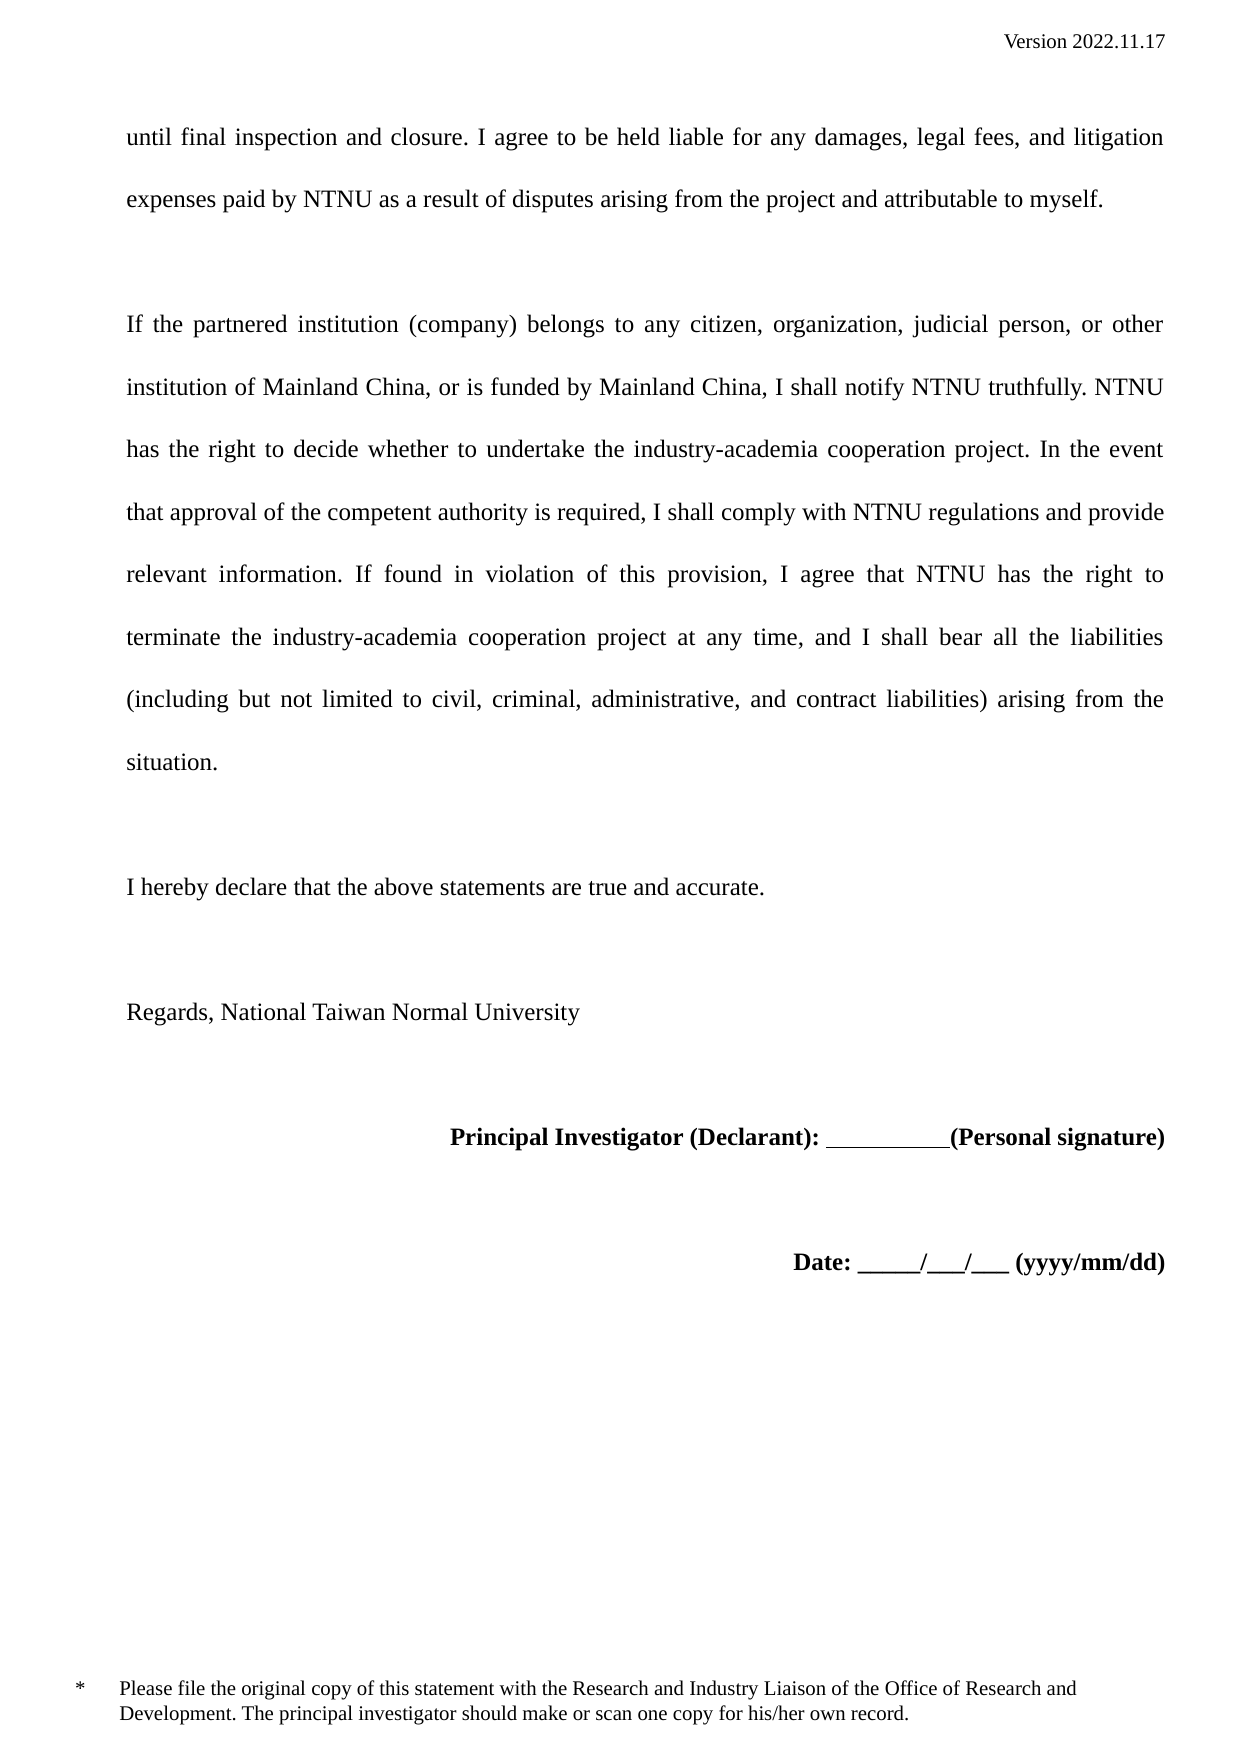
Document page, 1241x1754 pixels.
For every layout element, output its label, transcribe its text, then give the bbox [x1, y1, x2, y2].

text I hereby declare that the above statements are true and accurate. [126, 844, 1165, 907]
text Date: _____/___/___ (yyyy/mm/dd) [75, 1219, 1165, 1282]
text Regards, National Taiwan Normal University [126, 969, 1165, 1032]
text If the partnered institution (company) belongs to any citizen, organization, judicial person, or other institution of Mainland China, or is funded by Mainland China, I shall notify NTNU truthfully. NTNU has the right to decide whether to undertake the industry-academia cooperation project. In the event that approval of the competent authority is required, I shall comply with NTNU regulations and provide relevant information. If found in violation of this provision, I agree that NTNU has the right to terminate the industry-academia cooperation project at any time, and I shall bear all the liabilities (including but not limited to civil, criminal, administrative, and contract liabilities) arising from the situation. [126, 282, 1165, 782]
text Principal Investigator (Declarant): (Personal signature) [75, 1094, 1165, 1157]
text until final inspection and closure. I agree to be held liable for any damages, legal fees, and litigation expenses paid by NTNU as a result of disputes arising from the project and attributable to myself. [126, 94, 1165, 219]
